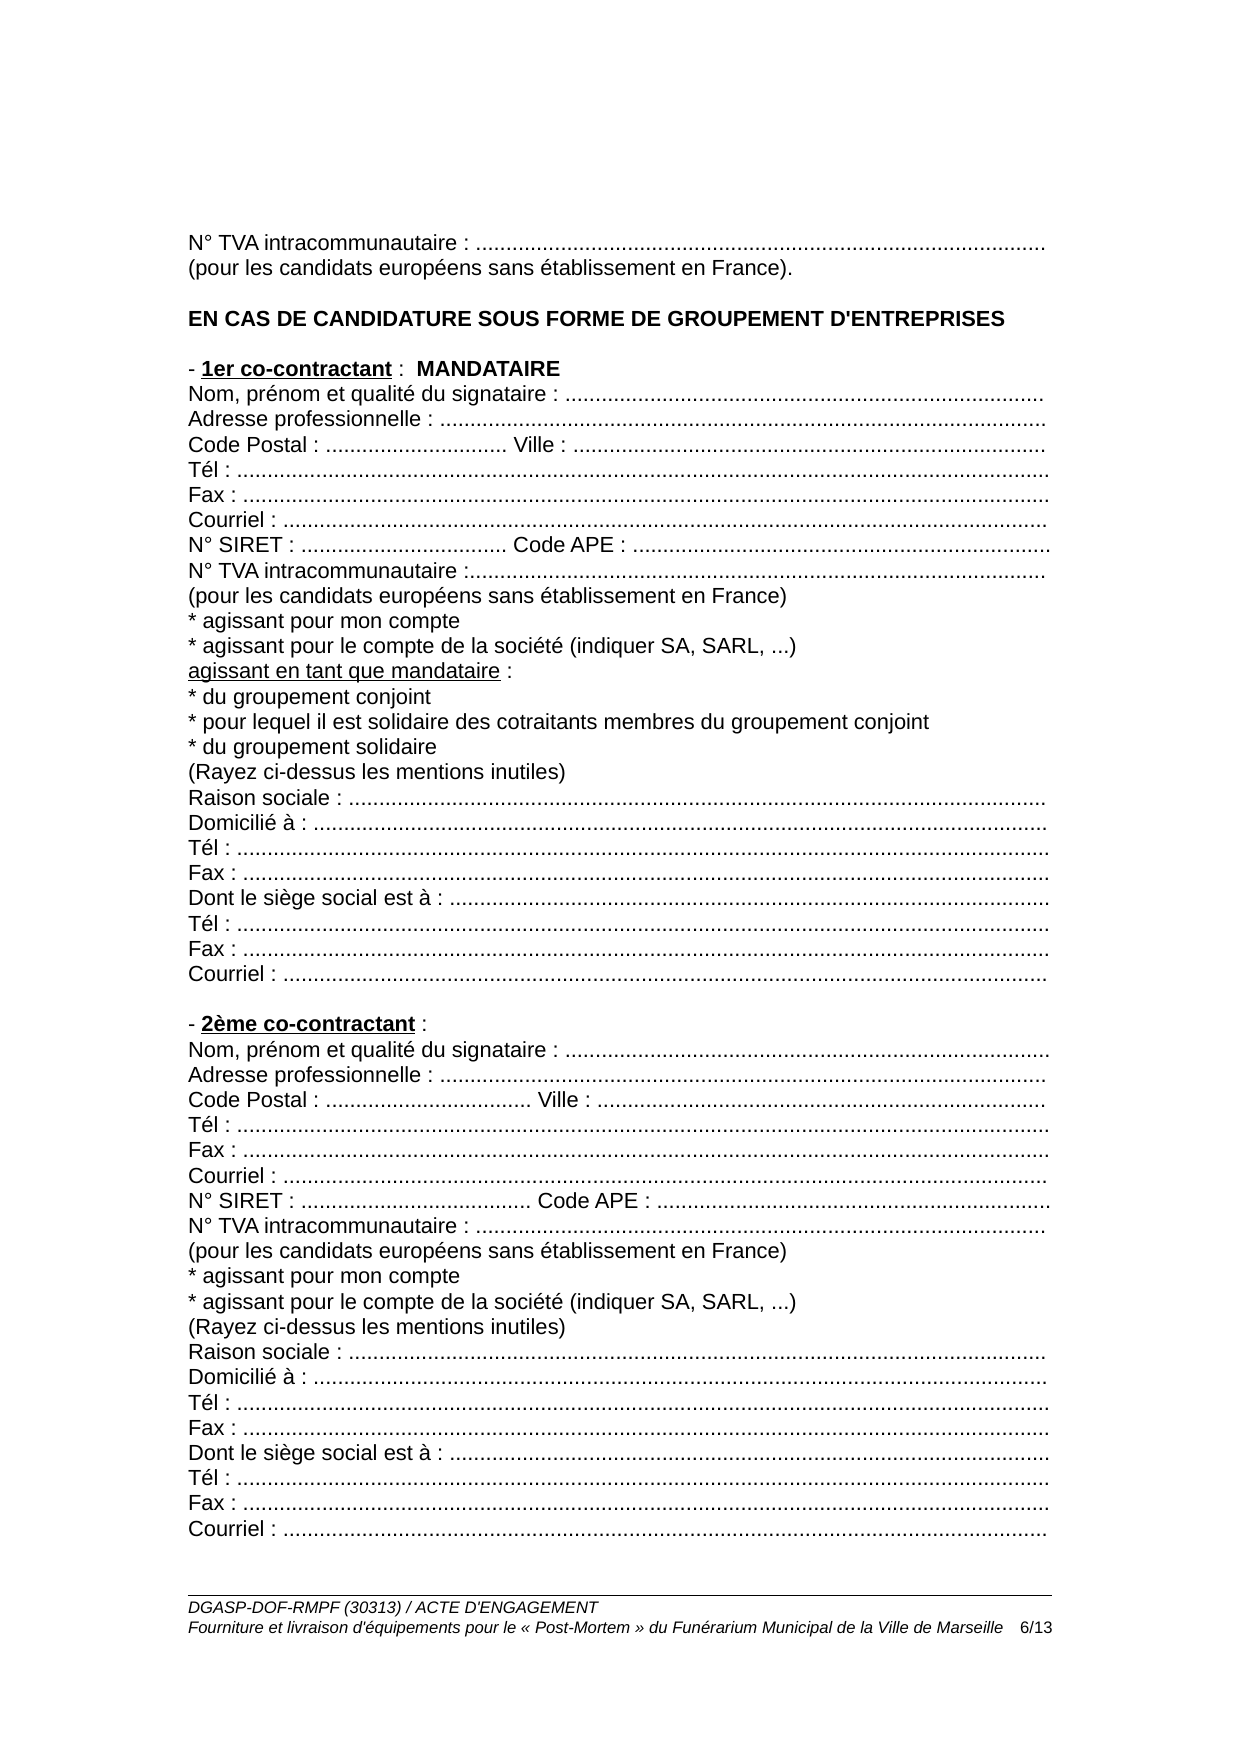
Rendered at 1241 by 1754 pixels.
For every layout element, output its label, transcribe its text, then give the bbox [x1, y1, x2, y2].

text Fax : ..................................................................................................................................... [188, 936, 1052, 961]
text * agissant pour mon compte [188, 608, 1052, 633]
text Tél : ...................................................................................................................................... [188, 1465, 1052, 1490]
text Adresse professionnelle : .................................................................................................... [188, 406, 1052, 431]
text (Rayez ci-dessus les mentions inutiles) [188, 759, 1052, 784]
text Raison sociale : ................................................................................................................... [188, 784, 1052, 809]
text Courriel : .............................................................................................................................. [188, 961, 1052, 986]
text Courriel : .............................................................................................................................. [188, 507, 1052, 532]
text Fax : ..................................................................................................................................... [188, 860, 1052, 885]
text Courriel : .............................................................................................................................. [188, 1515, 1052, 1541]
text Dont le siège social est à : ................................................................................................... [188, 1440, 1052, 1465]
text Tél : ...................................................................................................................................... [188, 910, 1052, 936]
text * agissant pour le compte de la société (indiquer SA, SARL, ...) [188, 633, 1052, 658]
text Nom, prénom et qualité du signataire : ................................................................................ [188, 1036, 1052, 1062]
text Adresse professionnelle : .................................................................................................... [188, 1062, 1052, 1087]
text (pour les candidats européens sans établissement en France) [188, 583, 1052, 608]
text Fax : ..................................................................................................................................... [188, 1137, 1052, 1162]
text Tél : ...................................................................................................................................... [188, 1389, 1052, 1414]
text * du groupement conjoint [188, 683, 1052, 709]
text Dont le siège social est à : ................................................................................................... [188, 885, 1052, 910]
text Tél : ...................................................................................................................................... [188, 1112, 1052, 1137]
text * agissant pour mon compte [188, 1263, 1052, 1288]
text Fax : ..................................................................................................................................... [188, 482, 1052, 507]
text (Rayez ci-dessus les mentions inutiles) [188, 1314, 1052, 1339]
text N° TVA intracommunautaire : .............................................................................................. [188, 230, 1052, 255]
text Courriel : .............................................................................................................................. [188, 1162, 1052, 1188]
text Domicilié à : ......................................................................................................................... [188, 809, 1052, 835]
text agissant en tant que mandataire : [188, 658, 1052, 683]
text Nom, prénom et qualité du signataire : ............................................................................... [188, 381, 1052, 406]
text (pour les candidats européens sans établissement en France) [188, 1238, 1052, 1263]
text N° SIRET : .................................. Code APE : ..................................................................... [188, 532, 1052, 557]
text * pour lequel il est solidaire des cotraitants membres du groupement conjoint [188, 709, 1052, 734]
text (pour les candidats européens sans établissement en France). [188, 255, 1052, 280]
text Raison sociale : ................................................................................................................... [188, 1339, 1052, 1364]
text N° SIRET : ...................................... Code APE : ................................................................. [188, 1188, 1052, 1213]
text * du groupement solidaire [188, 734, 1052, 759]
text N° TVA intracommunautaire : .............................................................................................. [188, 1213, 1052, 1238]
text - 2ème co-contractant : [188, 1011, 1052, 1036]
text - 1er co-contractant : MANDATAIRE [188, 356, 1052, 381]
text Tél : ...................................................................................................................................... [188, 835, 1052, 860]
text Tél : ...................................................................................................................................... [188, 457, 1052, 482]
text Domicilié à : ......................................................................................................................... [188, 1364, 1052, 1389]
text Fax : ..................................................................................................................................... [188, 1414, 1052, 1440]
text EN CAS DE CANDIDATURE SOUS FORME DE GROUPEMENT D'ENTREPRISES [188, 305, 1052, 331]
text Code Postal : .............................. Ville : .............................................................................. [188, 431, 1052, 457]
text N° TVA intracommunautaire :............................................................................................... [188, 557, 1052, 583]
text Code Postal : .................................. Ville : .......................................................................... [188, 1087, 1052, 1112]
text Fax : ..................................................................................................................................... [188, 1490, 1052, 1515]
text * agissant pour le compte de la société (indiquer SA, SARL, ...) [188, 1288, 1052, 1314]
